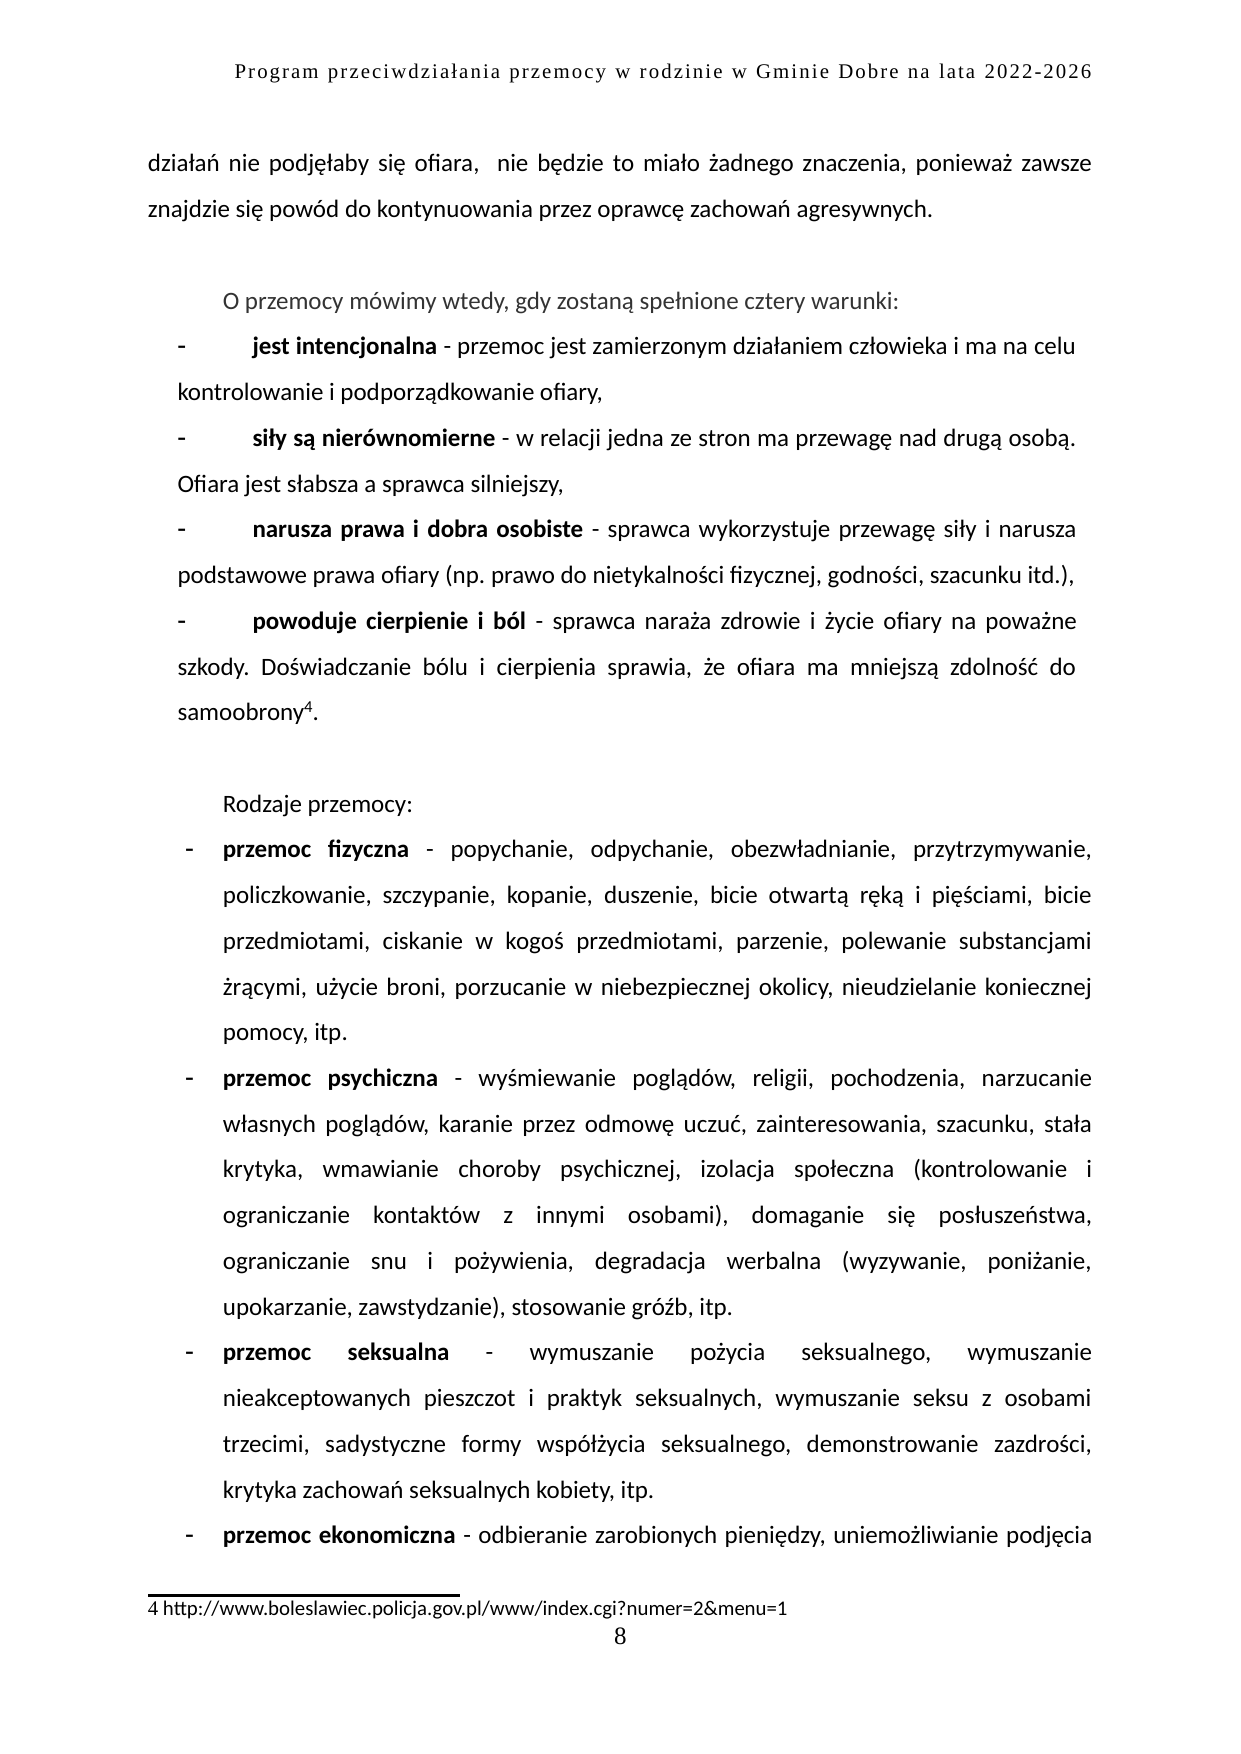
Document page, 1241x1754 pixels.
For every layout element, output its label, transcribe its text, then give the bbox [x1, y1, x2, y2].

text Rodzaje przemocy: [148, 788, 1093, 818]
list jest intencjonalna - przemoc jest zamierzonym działaniem człowieka i ma na celu kontrolowanie i podporządkowanie ofiary, [177, 331, 1077, 407]
list przemoc fizyczna - popychanie, odpychanie, obezwładnianie, przytrzymywanie, policzkowanie, szczypanie, kopanie, duszenie, bicie otwartą ręką i pięściami, bicie przedmiotami, ciskanie w kogoś przedmiotami, parzenie, polewanie substancjami żrącymi, użycie broni, porzucanie w niebezpiecznej okolicy, nieudzielanie koniecznej pomocy, itp. [185, 833, 1093, 1047]
list przemoc ekonomiczna - odbieranie zarobionych pieniędzy, uniemożliwianie podjęcia [185, 1519, 1093, 1550]
text O przemocy mówimy wtedy, gdy zostaną spełnione cztery warunki: [148, 285, 1093, 315]
text działań nie podjęłaby się ofiara, nie będzie to miało żadnego znaczenia, ponieważ zawsze znajdzie się powód do kontynuowania przez oprawcę zachowań agresywnych. [148, 148, 1093, 224]
list powoduje cierpienie i ból - sprawca naraża zdrowie i życie ofiary na poważne szkody. Doświadczanie bólu i cierpienia sprawia, że ofiara ma mniejszą zdolność do samoobrony. [177, 605, 1077, 727]
list http://www.boleslawiec.policja.gov.pl/www/index.cgi?numer=2&menu=1 [148, 1596, 1093, 1621]
list narusza prawa i dobra osobiste - sprawca wykorzystuje przewagę siły i narusza podstawowe prawa ofiary (np. prawo do nietykalności fizycznej, godności, szacunku itd.), [177, 513, 1077, 590]
list przemoc psychiczna - wyśmiewanie poglądów, religii, pochodzenia, narzucanie własnych poglądów, karanie przez odmowę uczuć, zainteresowania, szacunku, stała krytyka, wmawianie choroby psychicznej, izolacja społeczna (kontrolowanie i ograniczanie kontaktów z innymi osobami), domaganie się posłuszeństwa, ograniczanie snu i pożywienia, degradacja werbalna (wyzywanie, poniżanie, upokarzanie, zawstydzanie), stosowanie gróźb, itp. [185, 1062, 1093, 1321]
list siły są nierównomierne - w relacji jedna ze stron ma przewagę nad drugą osobą. Ofiara jest słabsza a sprawca silniejszy, [177, 422, 1077, 498]
list przemoc seksualna - wymuszanie pożycia seksualnego, wymuszanie nieakceptowanych pieszczot i praktyk seksualnych, wymuszanie seksu z osobami trzecimi, sadystyczne formy współżycia seksualnego, demonstrowanie zazdrości, krytyka zachowań seksualnych kobiety, itp. [185, 1337, 1093, 1504]
